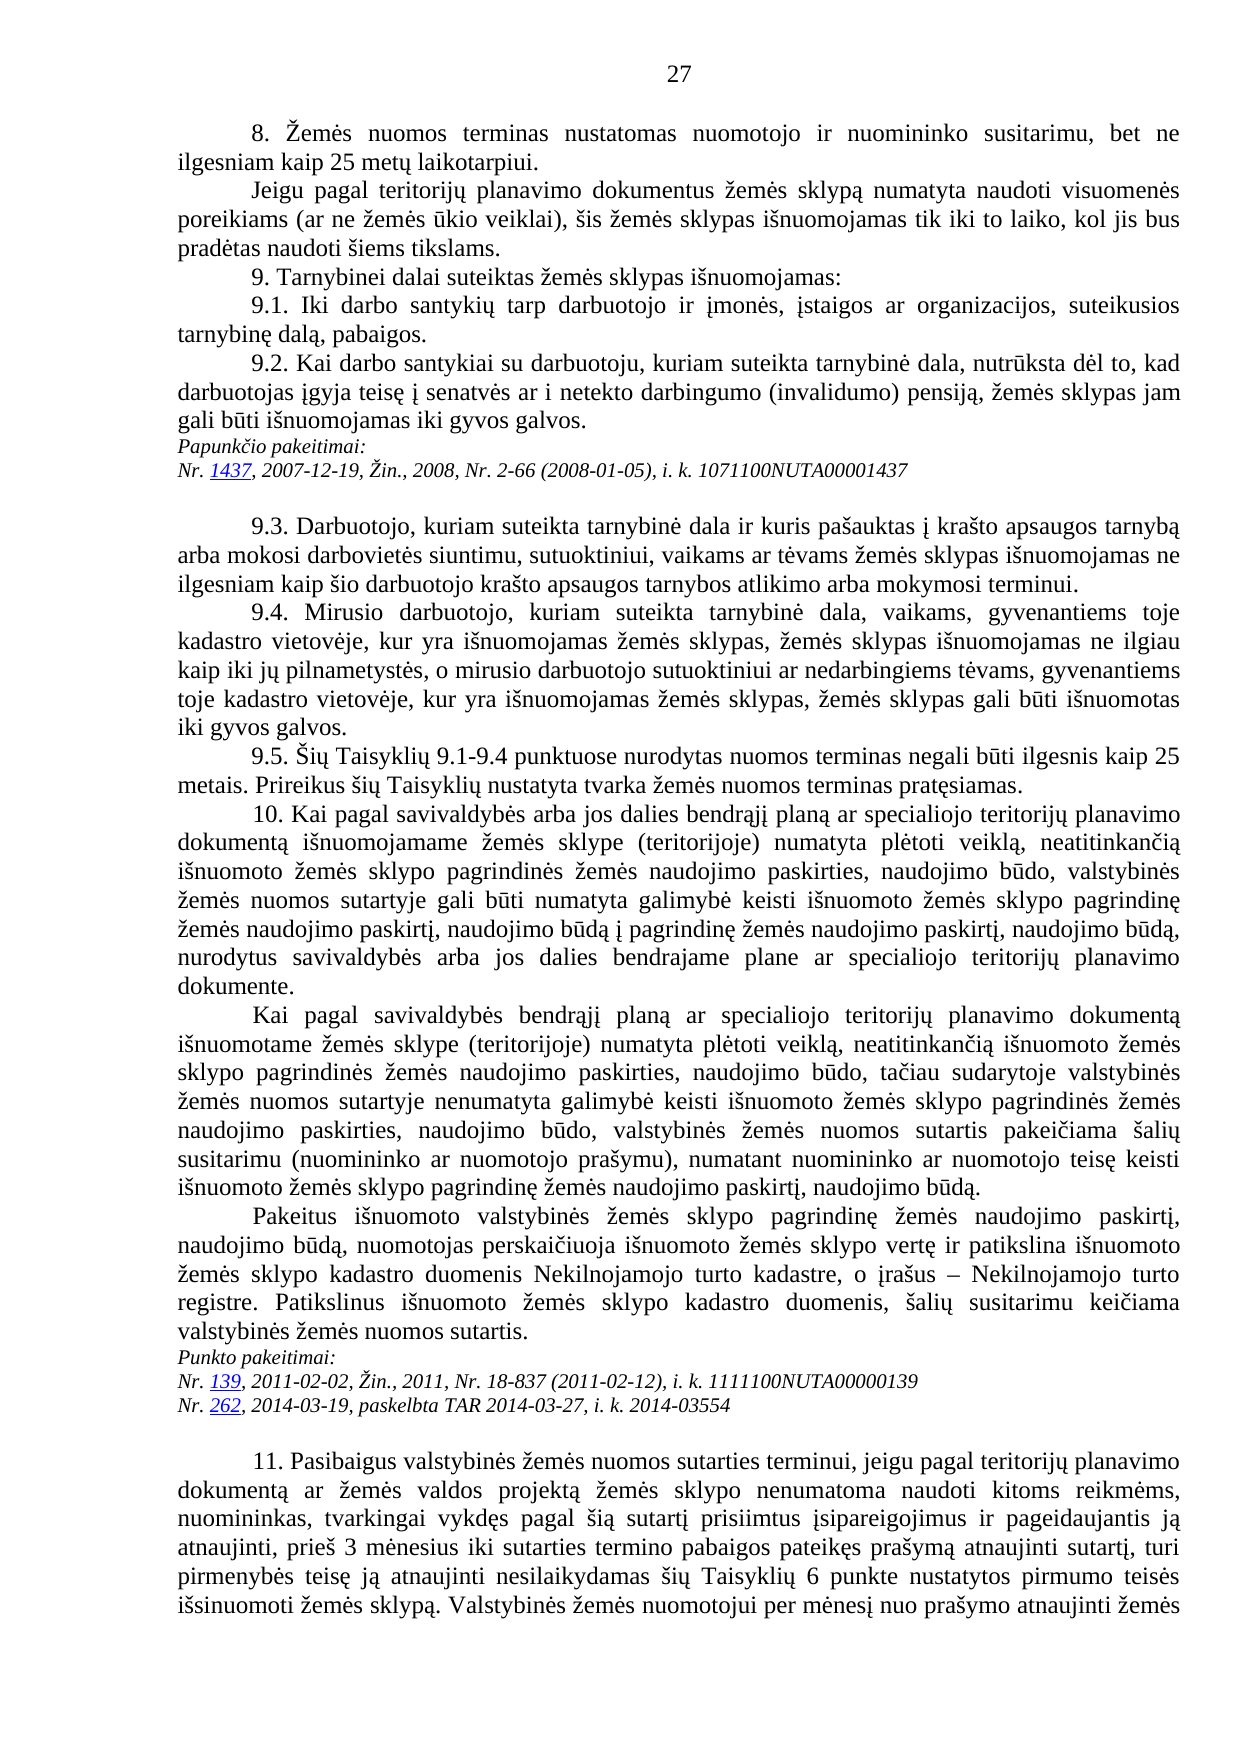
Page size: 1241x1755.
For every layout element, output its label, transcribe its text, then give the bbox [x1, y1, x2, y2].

text Papunkčio pakeitimai: [177, 434, 1181, 458]
text 11. Pasibaigus valstybinės žemės nuomos sutarties terminui, jeigu pagal teritorijų planavimo dokumentą ar žemės valdos projektą žemės sklypo nenumatoma naudoti kitoms reikmėms, nuomininkas, tvarkingai vykdęs pagal šią sutartį prisiimtus įsipareigojimus ir pageidaujantis ją atnaujinti, prieš 3 mėnesius iki sutarties termino pabaigos pateikęs prašymą atnaujinti sutartį, turi pirmenybės teisę ją atnaujinti nesilaikydamas šių Taisyklių 6 punkte nustatytos pirmumo teisės išsinuomoti žemės sklypą. Valstybinės žemės nuomotojui per mėnesį nuo prašymo atnaujinti žemės [177, 1446, 1181, 1618]
text Pakeitus išnuomoto valstybinės žemės sklypo pagrindinę žemės naudojimo paskirtį, naudojimo būdą, nuomotojas perskaičiuoja išnuomoto žemės sklypo vertę ir patikslina išnuomoto žemės sklypo kadastro duomenis Nekilnojamojo turto kadastre, o įrašus – Nekilnojamojo turto registre. Patikslinus išnuomoto žemės sklypo kadastro duomenis, šalių susitarimu keičiama valstybinės žemės nuomos sutartis. [177, 1201, 1181, 1345]
text 9.4. Mirusio darbuotojo, kuriam suteikta tarnybinė dala, vaikams, gyvenantiems toje kadastro vietovėje, kur yra išnuomojamas žemės sklypas, žemės sklypas išnuomojamas ne ilgiau kaip iki jų pilnametystės, o mirusio darbuotojo sutuoktiniui ar nedarbingiems tėvams, gyvenantiems toje kadastro vietovėje, kur yra išnuomojamas žemės sklypas, žemės sklypas gali būti išnuomotas iki gyvos galvos. [177, 597, 1181, 741]
text Nr. 1437, 2007-12-19, Žin., 2008, Nr. 2-66 (2008-01-05), i. k. 1071100NUTA00001437 [177, 458, 1181, 482]
text 9.3. Darbuotojo, kuriam suteikta tarnybinė dala ir kuris pašauktas į krašto apsaugos tarnybą arba mokosi darbovietės siuntimu, sutuoktiniui, vaikams ar tėvams žemės sklypas išnuomojamas ne ilgesniam kaip šio darbuotojo krašto apsaugos tarnybos atlikimo arba mokymosi terminui. [177, 511, 1181, 597]
text 9.5. Šių Taisyklių 9.1-9.4 punktuose nurodytas nuomos terminas negali būti ilgesnis kaip 25 metais. Prireikus šių Taisyklių nustatyta tvarka žemės nuomos terminas pratęsiamas. [177, 741, 1181, 799]
text 8. Žemės nuomos terminas nustatomas nuomotojo ir nuomininko susitarimu, bet ne ilgesniam kaip 25 metų laikotarpiui. [177, 118, 1181, 176]
text 9.1. Iki darbo santykių tarp darbuotojo ir įmonės, įstaigos ar organizacijos, suteikusios tarnybinę dalą, pabaigos. [177, 291, 1181, 348]
text Nr. 262, 2014-03-19, paskelbta TAR 2014-03-27, i. k. 2014-03554 [177, 1393, 1181, 1417]
text Punkto pakeitimai: [177, 1345, 1181, 1369]
text 9.2. Kai darbo santykiai su darbuotoju, kuriam suteikta tarnybinė dala, nutrūksta dėl to, kad darbuotojas įgyja teisę į senatvės ar i netekto darbingumo (invalidumo) pensiją, žemės sklypas jam gali būti išnuomojamas iki gyvos galvos. [177, 348, 1181, 434]
text 9. Tarnybinei dalai suteiktas žemės sklypas išnuomojamas: [177, 262, 1181, 291]
text Jeigu pagal teritorijų planavimo dokumentus žemės sklypą numatyta naudoti visuomenės poreikiams (ar ne žemės ūkio veiklai), šis žemės sklypas išnuomojamas tik iki to laiko, kol jis bus pradėtas naudoti šiems tikslams. [177, 176, 1181, 262]
text 10. Kai pagal savivaldybės arba jos dalies bendrąjį planą ar specialiojo teritorijų planavimo dokumentą išnuomojamame žemės sklype (teritorijoje) numatyta plėtoti veiklą, neatitinkančią išnuomoto žemės sklypo pagrindinės žemės naudojimo paskirties, naudojimo būdo, valstybinės žemės nuomos sutartyje gali būti numatyta galimybė keisti išnuomoto žemės sklypo pagrindinę žemės naudojimo paskirtį, naudojimo būdą į pagrindinę žemės naudojimo paskirtį, naudojimo būdą, nurodytus savivaldybės arba jos dalies bendrajame plane ar specialiojo teritorijų planavimo dokumente. [177, 799, 1181, 1000]
text Kai pagal savivaldybės bendrąjį planą ar specialiojo teritorijų planavimo dokumentą išnuomotame žemės sklype (teritorijoje) numatyta plėtoti veiklą, neatitinkančią išnuomoto žemės sklypo pagrindinės žemės naudojimo paskirties, naudojimo būdo, tačiau sudarytoje valstybinės žemės nuomos sutartyje nenumatyta galimybė keisti išnuomoto žemės sklypo pagrindinės žemės naudojimo paskirties, naudojimo būdo, valstybinės žemės nuomos sutartis pakeičiama šalių susitarimu (nuomininko ar nuomotojo prašymu), numatant nuomininko ar nuomotojo teisę keisti išnuomoto žemės sklypo pagrindinę žemės naudojimo paskirtį, naudojimo būdą. [177, 1000, 1181, 1201]
text Nr. 139, 2011-02-02, Žin., 2011, Nr. 18-837 (2011-02-12), i. k. 1111100NUTA00000139 [177, 1369, 1181, 1393]
